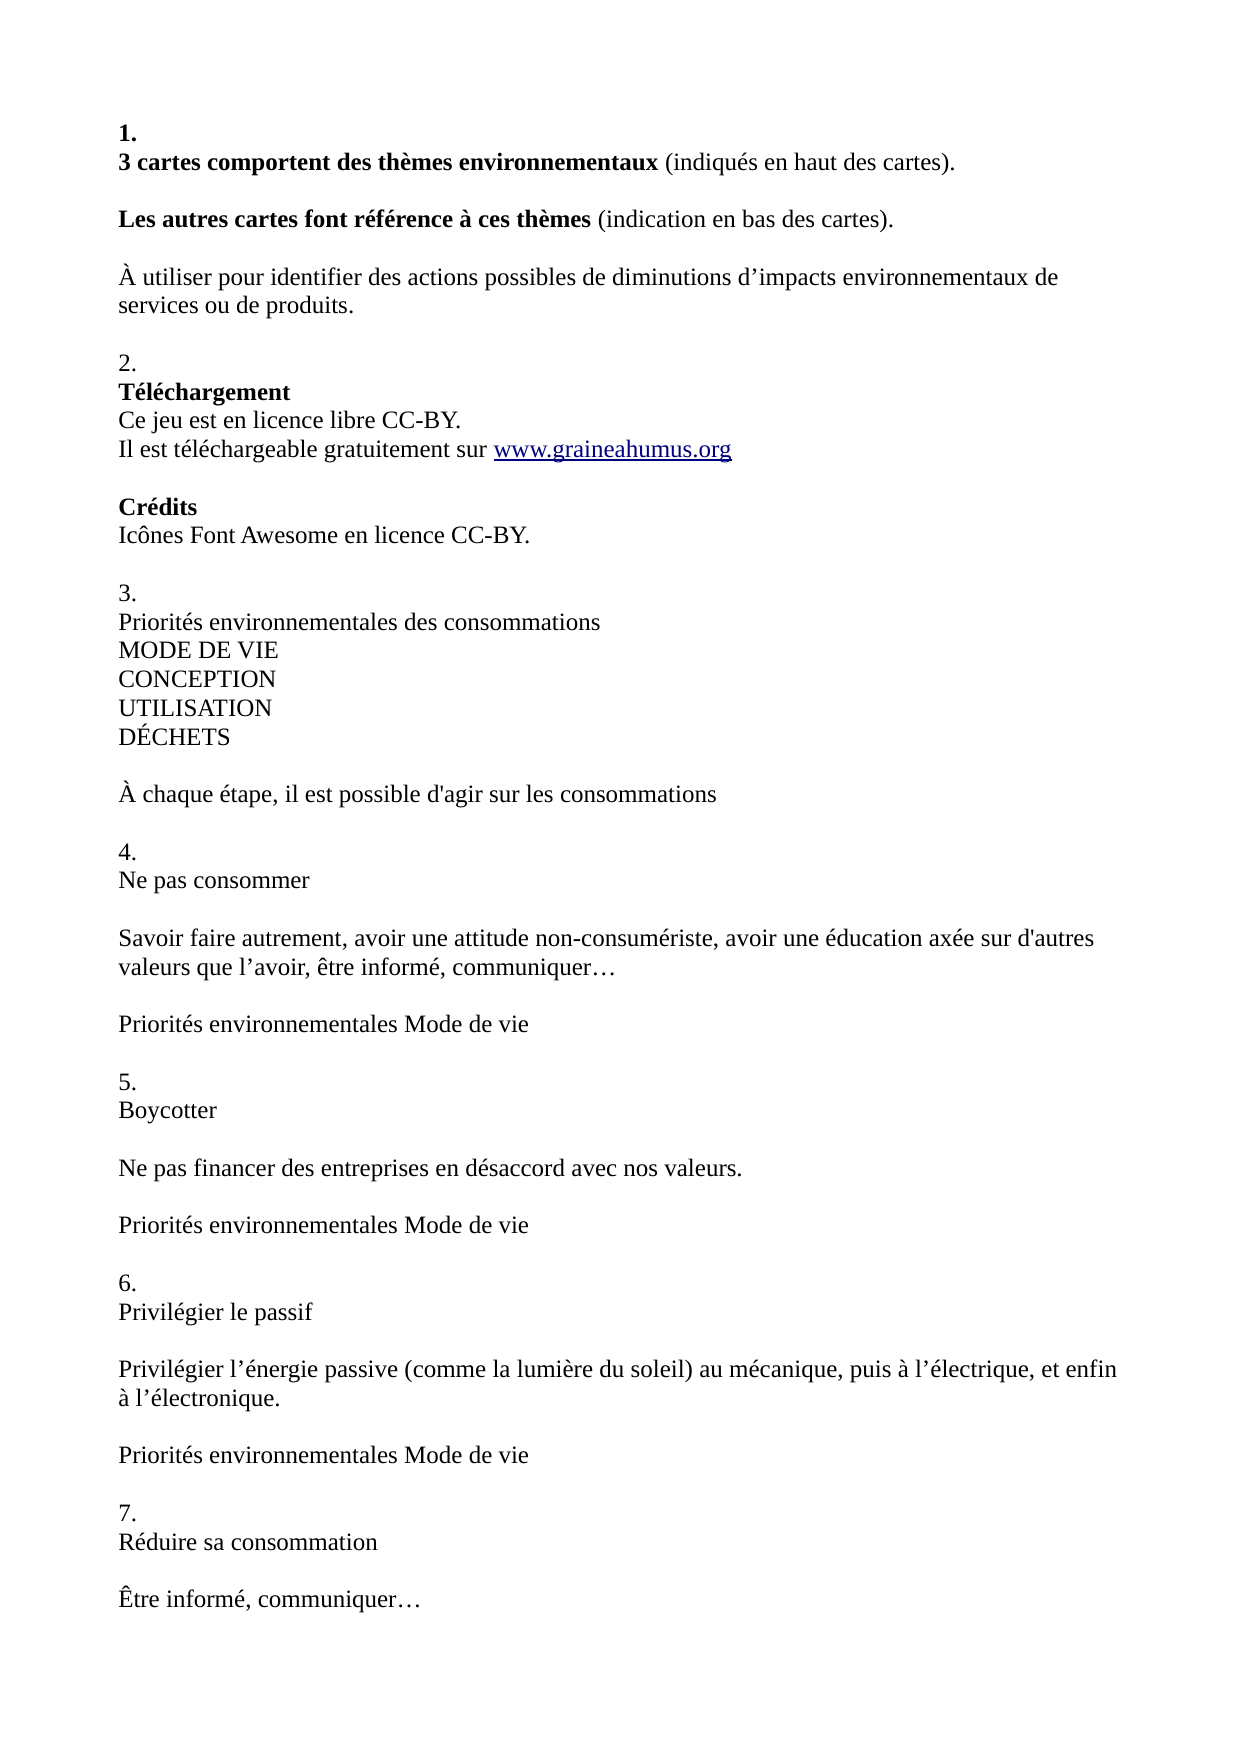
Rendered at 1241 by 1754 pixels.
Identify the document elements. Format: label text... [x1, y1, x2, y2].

text 5. [118, 1067, 1122, 1096]
text Les autres cartes font référence à ces thèmes (indication en bas des cartes). [118, 204, 1122, 233]
text 6. [118, 1268, 1122, 1297]
text UTILISATION [118, 693, 1122, 722]
text 2. [118, 348, 1122, 377]
text Crédits [118, 492, 1122, 521]
text Ne pas consommer [118, 866, 1122, 894]
text 7. Réduire sa consommation [118, 1498, 1122, 1556]
text Privilégier le passif [118, 1297, 1122, 1326]
text Il est téléchargeable gratuitement sur www.graineahumus.org [118, 434, 1122, 463]
text Privilégier l’énergie passive (comme la lumière du soleil) au mécanique, puis à l’électrique, et enfin à l’électronique. [118, 1354, 1122, 1412]
text Être informé, communiquer… [118, 1584, 1122, 1613]
text Ce jeu est en licence libre CC-BY. [118, 406, 1122, 434]
text Ne pas financer des entreprises en désaccord avec nos valeurs. [118, 1153, 1122, 1182]
text CONCEPTION [118, 664, 1122, 693]
text DÉCHETS [118, 722, 1122, 751]
text Téléchargement [118, 377, 1122, 406]
text Icônes Font Awesome en licence CC-BY. [118, 521, 1122, 549]
text MODE DE VIE [118, 636, 1122, 664]
text 3 cartes comportent des thèmes environnementaux (indiqués en haut des cartes). [118, 147, 1122, 176]
text Boycotter [118, 1096, 1122, 1124]
text 1. [118, 118, 1122, 147]
text 3. [118, 578, 1122, 607]
text Priorités environnementales Mode de vie [118, 1009, 1122, 1038]
text 4. [118, 837, 1122, 866]
text Priorités environnementales Mode de vie [118, 1211, 1122, 1239]
text Priorités environnementales Mode de vie [118, 1441, 1122, 1469]
text Savoir faire autrement, avoir une attitude non-consumériste, avoir une éducation axée sur d'autres valeurs que l’avoir, être informé, communiquer… [118, 923, 1122, 981]
text Priorités environnementales des consommations [118, 607, 1122, 636]
text À chaque étape, il est possible d'agir sur les consommations [118, 779, 1122, 808]
text À utiliser pour identifier des actions possibles de diminutions d’impacts environnementaux de services ou de produits. [118, 262, 1122, 319]
